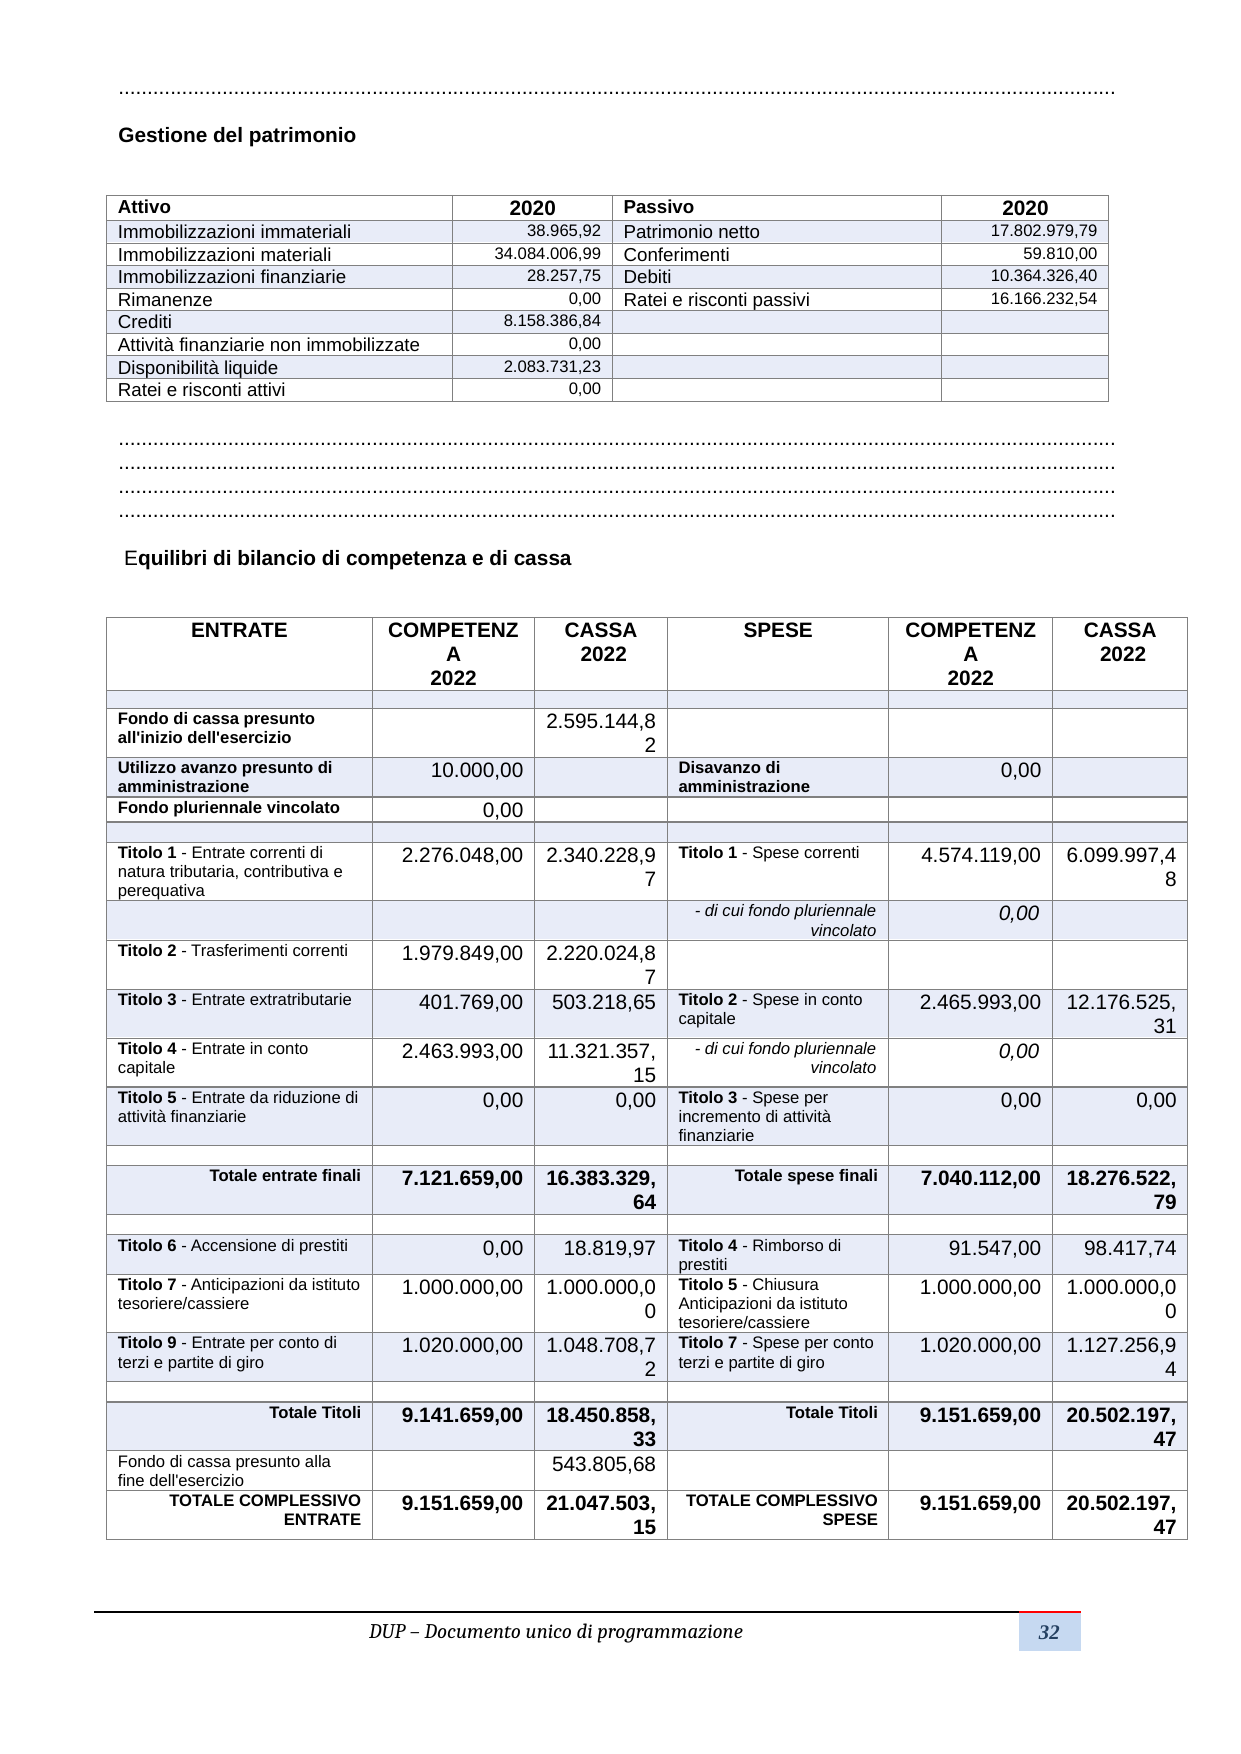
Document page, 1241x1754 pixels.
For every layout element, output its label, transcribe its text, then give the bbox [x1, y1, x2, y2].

table_header Passivo [613, 196, 941, 220]
table_cell [942, 356, 1108, 378]
text ............................................................................................................................................................................. [118, 75, 1122, 99]
table_cell [107, 823, 372, 842]
table_cell 8.158.386,84 [453, 311, 612, 333]
table_cell Titolo 2 - Spese in conto capitale [668, 990, 888, 1037]
table_cell 59.810,00 [942, 244, 1108, 265]
table_cell [373, 709, 534, 757]
table_cell [889, 1215, 1052, 1234]
table_cell Ratei e risconti passivi [613, 289, 941, 310]
table_cell [613, 311, 941, 333]
table_cell 38.965,92 [453, 221, 612, 242]
table_cell [373, 1451, 534, 1490]
table_cell 10.000,00 [373, 758, 534, 796]
table_cell [889, 823, 1052, 842]
table_cell [1053, 709, 1187, 757]
table_cell [668, 823, 888, 842]
table_cell Ratei e risconti attivi [107, 379, 452, 401]
table_cell 28.257,75 [453, 266, 612, 288]
table_cell [535, 691, 667, 708]
table_cell Attività finanziarie non immobilizzate [107, 334, 452, 355]
table_cell Titolo 4 - Entrate in conto capitale [107, 1039, 372, 1086]
table_cell [535, 901, 667, 939]
table_header 2020 [453, 196, 612, 220]
table_cell 10.364.326,40 [942, 266, 1108, 288]
table_cell Titolo 3 - Spese per incremento di attività finanziarie [668, 1088, 888, 1145]
table_cell [668, 1382, 888, 1401]
table_cell 1.020.000,00 [889, 1333, 1052, 1381]
table_cell [889, 709, 1052, 757]
text ............................................................................................................................................................................. [118, 497, 1122, 521]
table_cell Totale entrate finali [107, 1166, 372, 1214]
table_cell 0,00 [373, 798, 534, 821]
table_cell Patrimonio netto [613, 221, 941, 242]
table_cell Immobilizzazioni materiali [107, 244, 452, 265]
table_cell 0,00 [889, 1088, 1052, 1145]
table_cell 20.502.197,47 [1053, 1403, 1187, 1450]
table_cell 18.276.522,79 [1053, 1166, 1187, 1214]
table_cell 9.151.659,00 [889, 1403, 1052, 1450]
table_cell 7.040.112,00 [889, 1166, 1052, 1214]
table_cell Rimanenze [107, 289, 452, 310]
table_cell Titolo 3 - Entrate extratributarie [107, 990, 372, 1037]
table_cell 0,00 [889, 758, 1052, 796]
table_cell 2.083.731,23 [453, 356, 612, 378]
table_cell [535, 1215, 667, 1234]
table_cell [613, 334, 941, 355]
table_cell 9.151.659,00 [373, 1491, 534, 1539]
table_cell [613, 379, 941, 401]
table_cell [1053, 1382, 1187, 1401]
table_cell [107, 1146, 372, 1165]
table_header 2020 [942, 196, 1108, 220]
table_header SPESE [668, 618, 888, 690]
table_cell Totale spese finali [668, 1166, 888, 1214]
table_cell Titolo 2 - Trasferimenti correnti [107, 941, 372, 988]
table_cell Debiti [613, 266, 941, 288]
table_header ENTRATE [107, 618, 372, 690]
table_cell 91.547,00 [889, 1235, 1052, 1274]
table_cell Titolo 4 - Rimborso di prestiti [668, 1235, 888, 1274]
table_cell 401.769,00 [373, 990, 534, 1037]
table_header CASSA 2022 [1053, 618, 1187, 690]
table_cell [373, 691, 534, 708]
table_cell 2.220.024,87 [535, 941, 667, 988]
table_cell [107, 691, 372, 708]
table_cell 7.121.659,00 [373, 1166, 534, 1214]
table_cell [373, 1382, 534, 1401]
table_cell - di cui fondo pluriennale vincolato [668, 1039, 888, 1086]
table_cell Titolo 1 - Spese correnti [668, 843, 888, 900]
table_cell TOTALE COMPLESSIVO ENTRATE [107, 1491, 372, 1539]
table_cell [1053, 758, 1187, 796]
table_cell [889, 691, 1052, 708]
table_cell [1053, 798, 1187, 821]
table_cell Titolo 9 - Entrate per conto di terzi e partite di giro [107, 1333, 372, 1381]
table_cell [668, 1451, 888, 1490]
table_cell [942, 379, 1108, 401]
table_cell 0,00 [373, 1235, 534, 1274]
table_cell Totale Titoli [668, 1403, 888, 1450]
table_cell [373, 901, 534, 939]
table_cell 4.574.119,00 [889, 843, 1052, 900]
table_cell 1.000.000,00 [535, 1275, 667, 1332]
table_cell Titolo 5 - Entrate da riduzione di attività finanziarie [107, 1088, 372, 1145]
table_cell [668, 1215, 888, 1234]
table_cell [535, 1382, 667, 1401]
table_cell Disavanzo di amministrazione [668, 758, 888, 796]
table_cell 0,00 [1053, 1088, 1187, 1145]
table_cell 98.417,74 [1053, 1235, 1187, 1274]
table_cell Crediti [107, 311, 452, 333]
table_cell 1.000.000,00 [373, 1275, 534, 1332]
table_header Attivo [107, 196, 452, 220]
table_cell Totale Titoli [107, 1403, 372, 1450]
table_cell 0,00 [889, 1039, 1052, 1086]
table_cell Titolo 6 - Accensione di prestiti [107, 1235, 372, 1274]
table_cell [535, 823, 667, 842]
table_cell [1053, 1451, 1187, 1490]
table_cell Disponibilità liquide [107, 356, 452, 378]
table_cell [1053, 823, 1187, 842]
table_cell 2.463.993,00 [373, 1039, 534, 1086]
table_cell Conferimenti [613, 244, 941, 265]
table_cell Immobilizzazioni finanziarie [107, 266, 452, 288]
table_cell 11.321.357,15 [535, 1039, 667, 1086]
table_cell 0,00 [889, 901, 1052, 939]
table_cell 1.000.000,00 [1053, 1275, 1187, 1332]
table_cell [1053, 1146, 1187, 1165]
table_cell 6.099.997,48 [1053, 843, 1187, 900]
table_cell [613, 356, 941, 378]
table_cell 20.502.197,47 [1053, 1491, 1187, 1539]
table_cell [668, 798, 888, 821]
table_cell 12.176.525,31 [1053, 990, 1187, 1037]
table_cell [373, 823, 534, 842]
table_cell [668, 941, 888, 988]
table_cell 2.465.993,00 [889, 990, 1052, 1037]
table_cell 0,00 [453, 289, 612, 310]
table_cell Titolo 7 - Spese per conto terzi e partite di giro [668, 1333, 888, 1381]
table_cell [107, 1382, 372, 1401]
table_cell 17.802.979,79 [942, 221, 1108, 242]
table_cell 16.383.329,64 [535, 1166, 667, 1214]
table_cell [1053, 941, 1187, 988]
table_cell 18.450.858,33 [535, 1403, 667, 1450]
table_cell Titolo 5 - Chiusura Anticipazioni da istituto tesoriere/cassiere [668, 1275, 888, 1332]
table_cell [668, 1146, 888, 1165]
table_cell [668, 691, 888, 708]
table_cell [889, 798, 1052, 821]
table_cell 21.047.503,15 [535, 1491, 667, 1539]
table_cell 543.805,68 [535, 1451, 667, 1490]
table_cell [535, 758, 667, 796]
table_cell [889, 1382, 1052, 1401]
table_cell Utilizzo avanzo presunto di amministrazione [107, 758, 372, 796]
table_cell 9.151.659,00 [889, 1491, 1052, 1539]
table_cell Fondo pluriennale vincolato [107, 798, 372, 821]
table_cell 34.084.006,99 [453, 244, 612, 265]
table_cell [1053, 1039, 1187, 1086]
table_cell 0,00 [373, 1088, 534, 1145]
table_cell 1.979.849,00 [373, 941, 534, 988]
text ............................................................................................................................................................................. [118, 449, 1122, 473]
table_cell 1.000.000,00 [889, 1275, 1052, 1332]
table_cell - di cui fondo pluriennale vincolato [668, 901, 888, 939]
table_cell [373, 1215, 534, 1234]
table_cell [1053, 901, 1187, 939]
table_cell 0,00 [535, 1088, 667, 1145]
table_cell 1.127.256,94 [1053, 1333, 1187, 1381]
table_cell [107, 901, 372, 939]
table_cell [1053, 691, 1187, 708]
table_cell [942, 334, 1108, 355]
table_cell [889, 1451, 1052, 1490]
table_cell [889, 941, 1052, 988]
table_cell [107, 1215, 372, 1234]
table_cell [668, 709, 888, 757]
table_cell 1.020.000,00 [373, 1333, 534, 1381]
text Gestione del patrimonio [118, 123, 1122, 147]
table_cell [942, 311, 1108, 333]
table_cell Fondo di cassa presunto alla fine dell'esercizio [107, 1451, 372, 1490]
table_cell [1053, 1215, 1187, 1234]
table_cell Titolo 7 - Anticipazioni da istituto tesoriere/cassiere [107, 1275, 372, 1332]
table_cell 2.276.048,00 [373, 843, 534, 900]
table_cell 0,00 [453, 334, 612, 355]
table_cell 16.166.232,54 [942, 289, 1108, 310]
text ............................................................................................................................................................................. [118, 473, 1122, 497]
table_cell 2.595.144,82 [535, 709, 667, 757]
table_header COMPETENZA 2022 [373, 618, 534, 690]
table_cell 1.048.708,72 [535, 1333, 667, 1381]
table_cell 0,00 [453, 379, 612, 401]
table_cell Fondo di cassa presunto all'inizio dell'esercizio [107, 709, 372, 757]
table_cell [373, 1146, 534, 1165]
table_cell 9.141.659,00 [373, 1403, 534, 1450]
table_cell [535, 1146, 667, 1165]
table_cell TOTALE COMPLESSIVO SPESE [668, 1491, 888, 1539]
table_cell Titolo 1 - Entrate correnti di natura tributaria, contributiva e perequativa [107, 843, 372, 900]
table_cell 2.340.228,97 [535, 843, 667, 900]
table_cell Immobilizzazioni immateriali [107, 221, 452, 242]
table_cell 503.218,65 [535, 990, 667, 1037]
table_header CASSA 2022 [535, 618, 667, 690]
table_cell 18.819,97 [535, 1235, 667, 1274]
table_header COMPETENZA 2022 [889, 618, 1052, 690]
text ............................................................................................................................................................................. [118, 426, 1122, 449]
text Equilibri di bilancio di competenza e di cassa [118, 545, 1122, 569]
table_cell [535, 798, 667, 821]
table_cell [889, 1146, 1052, 1165]
